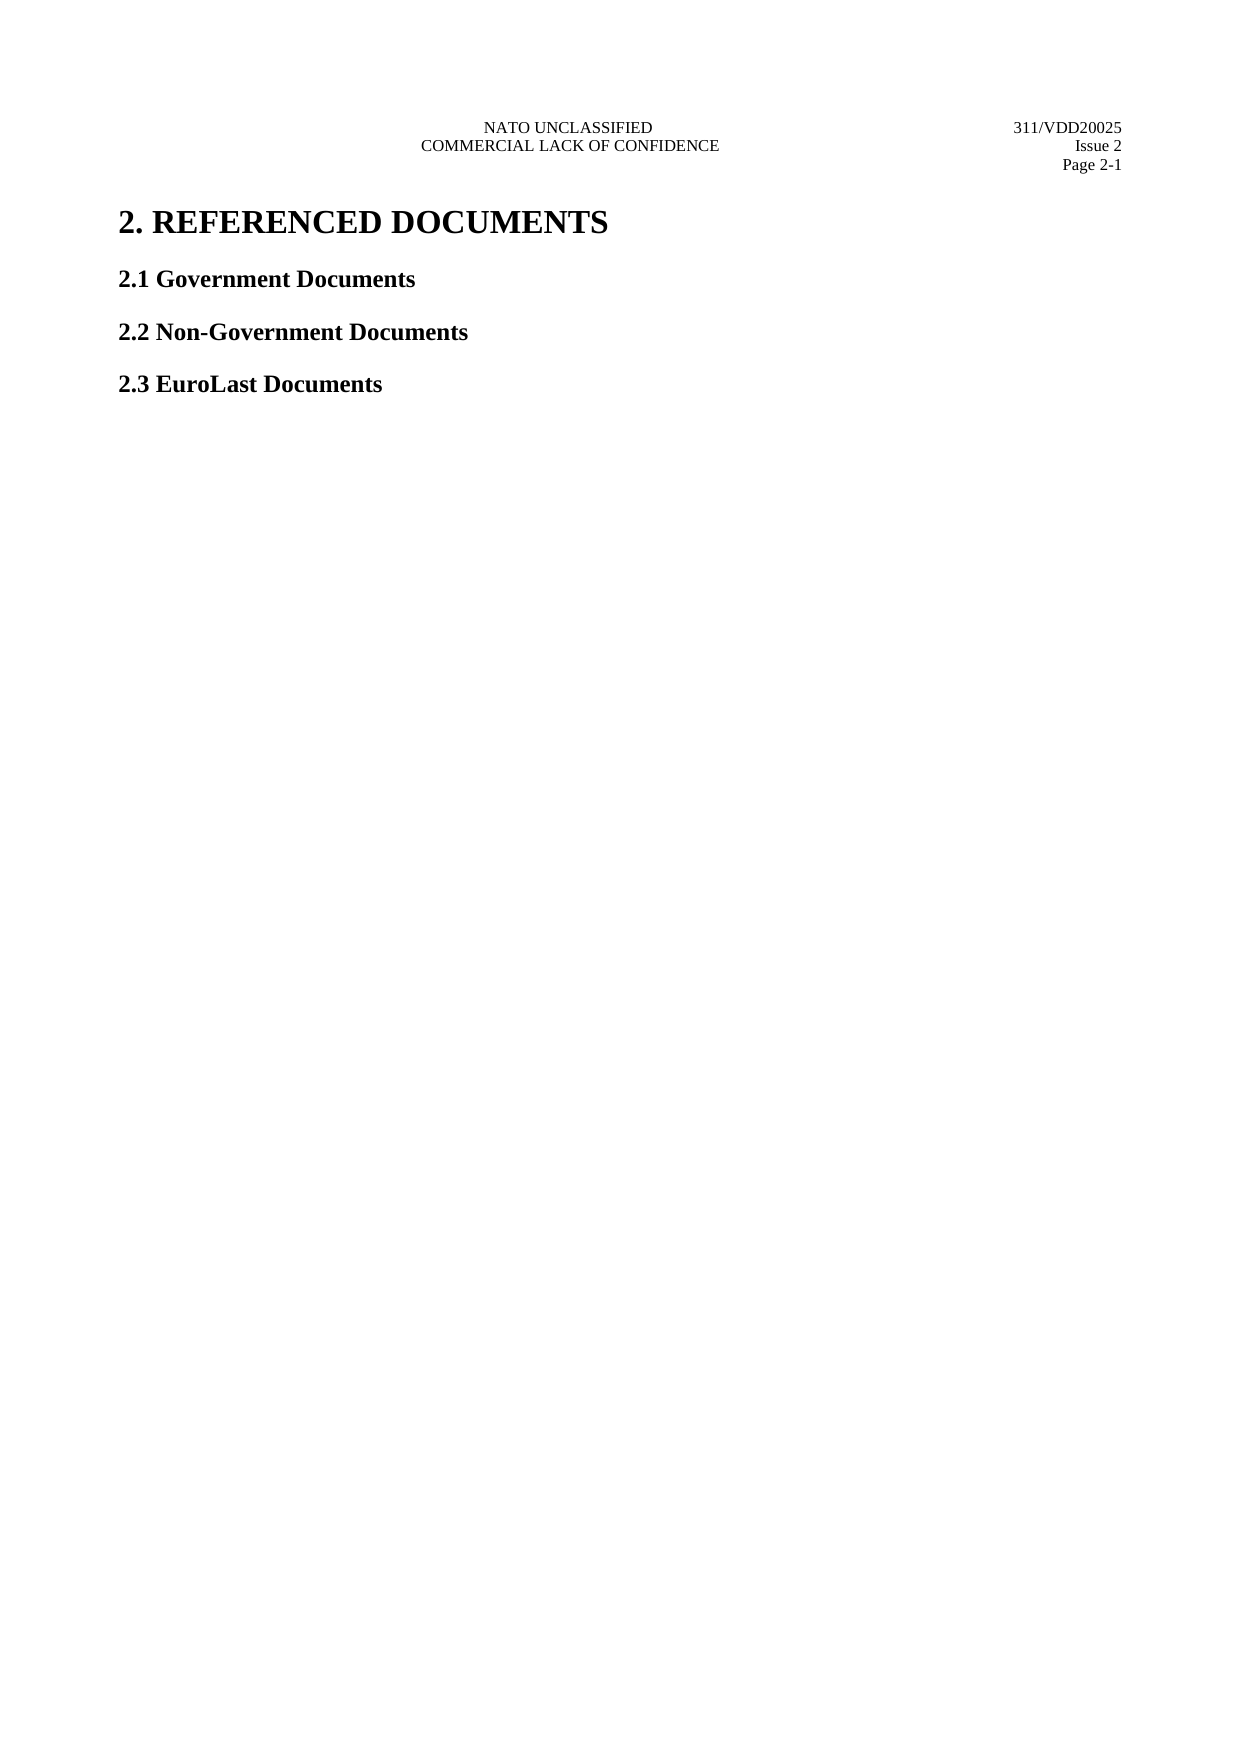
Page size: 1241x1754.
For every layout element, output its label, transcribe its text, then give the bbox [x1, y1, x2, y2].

subtitle Government Documents [118, 265, 1110, 293]
subtitle EuroLast Documents [118, 371, 1110, 398]
subtitle REFERENCED DOCUMENTS [118, 203, 1122, 240]
subtitle Non-Government Documents [118, 318, 1110, 346]
